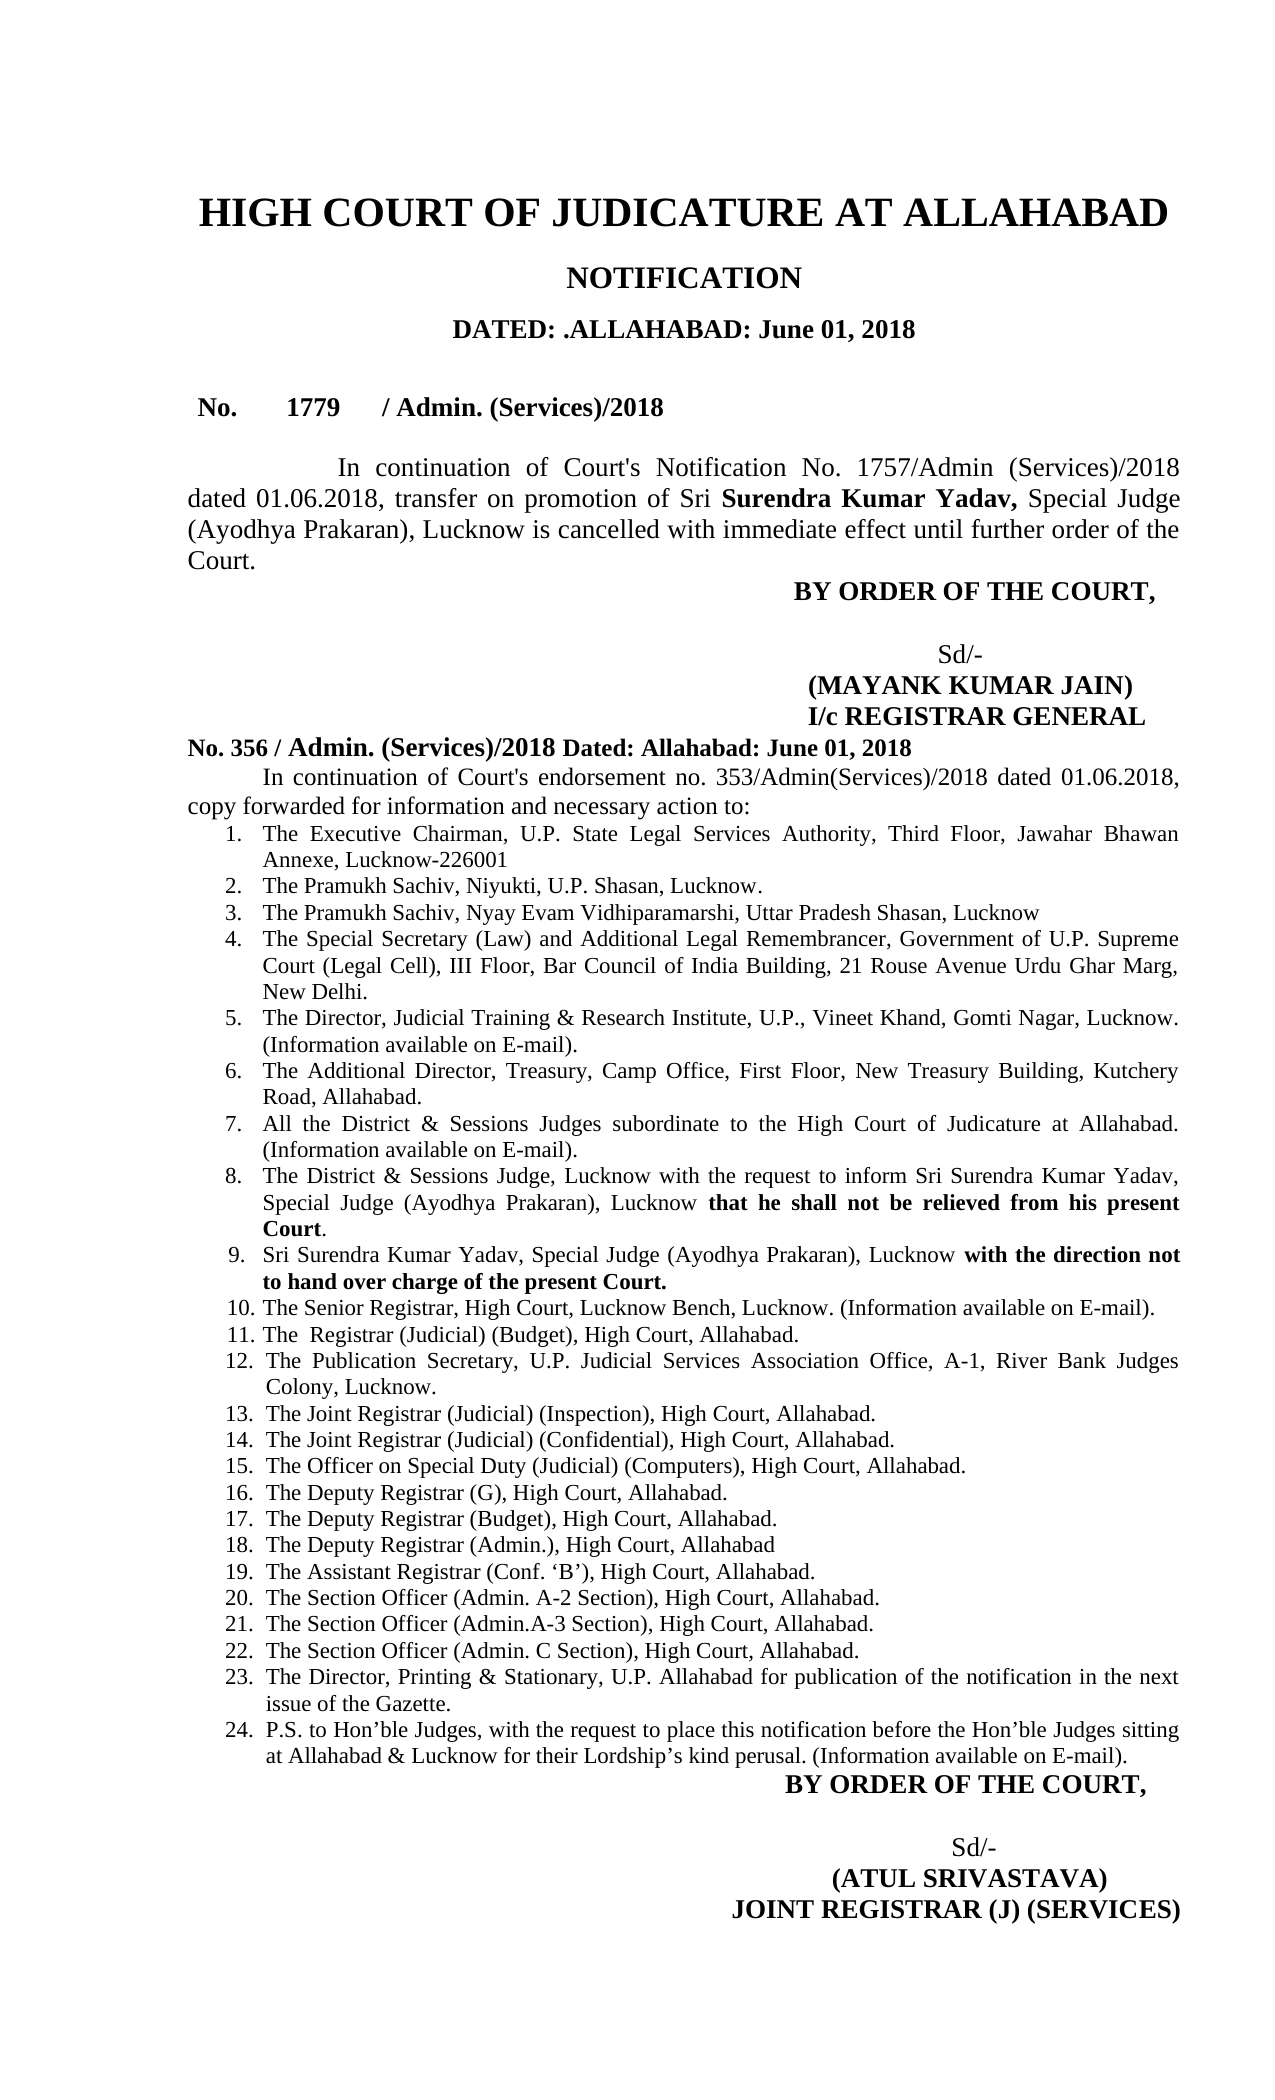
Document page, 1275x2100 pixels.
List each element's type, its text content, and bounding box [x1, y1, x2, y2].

list The Director, Judicial Training & Research Institute, U.P., Vineet Khand, Gomti Nagar, Lucknow. (Information available on E-mail). [225, 1004, 1181, 1057]
text Sd/- [712, 1831, 1181, 1862]
list The Officer on Special Duty (Judicial) (Computers), High Court, Allahabad. [225, 1452, 1181, 1479]
list The Joint Registrar (Judicial) (Inspection), High Court, Allahabad. [225, 1400, 1181, 1426]
table_header / Admin. (Services)/2018 [364, 391, 711, 422]
text In continuation of Court's endorsement no. 353/Admin(Services)/2018 dated 01.06.2018, copy forwarded for information and necessary action to: [187, 762, 1181, 820]
list The Assistant Registrar (Conf. ‘B’), High Court, Allahabad. [225, 1558, 1181, 1584]
list All the District & Sessions Judges subordinate to the High Court of Judicature at Allahabad.(Information available on E-mail). [225, 1110, 1181, 1162]
text (ATUL SRIVASTAVA) [187, 1862, 1182, 1893]
list The Joint Registrar (Judicial) (Confidential), High Court, Allahabad. [225, 1426, 1181, 1452]
list The Additional Director, Treasury, Camp Office, First Floor, New Treasury Building, Kutchery Road, Allahabad. [225, 1057, 1181, 1110]
table_header 1779 [275, 391, 364, 422]
list The Section Officer (Admin.A-3 Section), High Court, Allahabad. [225, 1611, 1181, 1637]
text In continuation of Court's Notification No. 1757/Admin (Services)/2018 dated 01.06.2018, transfer on promotion of Sri Surendra Kumar Yadav, Special Judge (Ayodhya Prakaran), Lucknow is cancelled with immediate effect until further order of the Court. [187, 451, 1181, 576]
text BY ORDER OF THE COURT, [562, 1769, 1181, 1800]
list The Pramukh Sachiv, Nyay Evam Vidhiparamarshi, Uttar Pradesh Shasan, Lucknow [225, 899, 1181, 925]
subtitle No. 356 / Admin. (Services)/2018 Dated: Allahabad: June 01, 2018 [187, 731, 1181, 762]
list The Section Officer (Admin. C Section), High Court, Allahabad. [225, 1637, 1181, 1663]
text (MAYANK KUMAR JAIN) [187, 669, 1182, 700]
text JOINT REGISTRAR (J) (SERVICES) [187, 1893, 1181, 1924]
table_header No. [186, 391, 275, 422]
subtitle DATED: .ALLAHABAD: June 01, 2018 [187, 313, 1181, 344]
list The District & Sessions Judge, Lucknow with the request to inform Sri Surendra Kumar Yadav, Special Judge (Ayodhya Prakaran), Lucknow that he shall not be relieved from his present Court. [225, 1162, 1181, 1242]
text BY ORDER OF THE COURT, [562, 576, 1181, 607]
list The Registrar (Judicial) (Budget), High Court, Allahabad. [227, 1321, 1181, 1347]
list The Director, Printing & Stationary, U.P. Allahabad for publication of the notification in the next issue of the Gazette. [225, 1663, 1181, 1716]
list The Pramukh Sachiv, Niyukti, U.P. Shasan, Lucknow. [225, 873, 1181, 899]
list The Deputy Registrar (Budget), High Court, Allahabad. [225, 1505, 1181, 1531]
text I/c REGISTRAR GENERAL [187, 700, 1182, 731]
list The Senior Registrar, High Court, Lucknow Bench, Lucknow. (Information available on E-mail). [227, 1294, 1181, 1321]
list Sri Surendra Kumar Yadav, Special Judge (Ayodhya Prakaran), Lucknow with the direction not to hand over charge of the present Court. [228, 1242, 1181, 1294]
list The Publication Secretary, U.P. Judicial Services Association Office, A-1, River Bank Judges Colony, Lucknow. [225, 1347, 1181, 1400]
text HIGH COURT OF JUDICATURE AT ALLAHABAD [187, 187, 1181, 235]
list The Special Secretary (Law) and Additional Legal Remembrancer, Government of U.P. Supreme Court (Legal Cell), III Floor, Bar Council of India Building, 21 Rouse Avenue Urdu Ghar Marg, New Delhi. [225, 925, 1181, 1004]
list The Section Officer (Admin. A-2 Section), High Court, Allahabad. [225, 1584, 1181, 1611]
list The Deputy Registrar (G), High Court, Allahabad. [225, 1479, 1181, 1505]
list P.S. to Hon’ble Judges, with the request to place this notification before the Hon’ble Judges sitting at Allahabad & Lucknow for their Lordship’s kind perusal. (Information available on E-mail). [225, 1716, 1181, 1769]
subtitle NOTIFICATION [187, 259, 1181, 295]
text Sd/- [187, 638, 1181, 669]
list The Executive Chairman, U.P. State Legal Services Authority, Third Floor, Jawahar Bhawan Annexe, Lucknow-226001 [225, 820, 1181, 873]
list The Deputy Registrar (Admin.), High Court, Allahabad [225, 1531, 1181, 1558]
